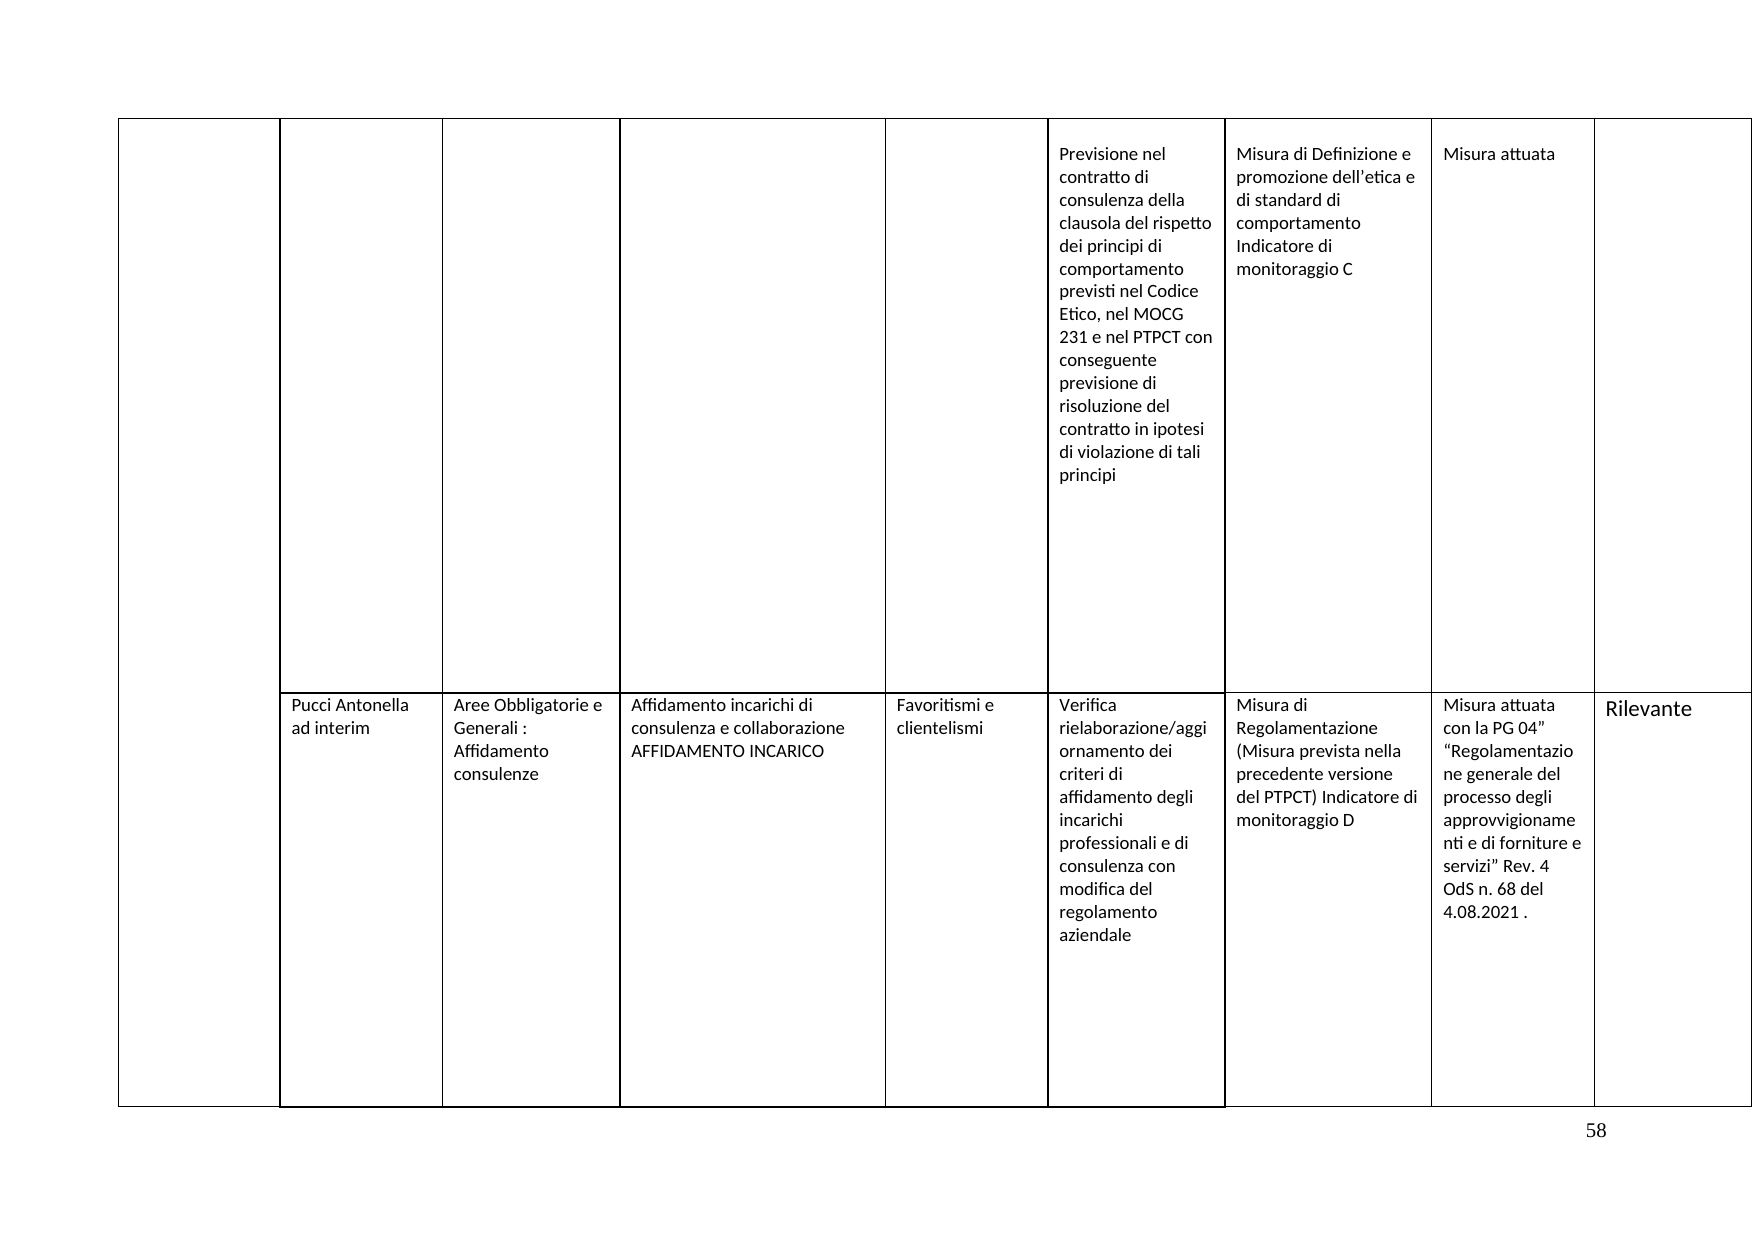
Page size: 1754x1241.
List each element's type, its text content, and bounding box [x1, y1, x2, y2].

table_cell Verifica rielaborazione/aggiornamento dei criteri di affidamento degli incarichi professionali e di consulenza con modifica del regolamento aziendale [1049, 694, 1224, 1106]
table_cell [119, 119, 279, 1106]
table_cell [886, 119, 1047, 692]
table_cell Misura di Definizione e promozione dell’etica e di standard di comportamento Indicatore di monitoraggio C [1226, 119, 1431, 692]
table_cell Affidamento incarichi di consulenza e collaborazione AFFIDAMENTO INCARICO [621, 694, 885, 1106]
table_cell Previsione nel contratto di consulenza della clausola del rispetto dei principi di comportamento previsti nel Codice Etico, nel MOCG 231 e nel PTPCT con conseguente previsione di risoluzione del contratto in ipotesi di violazione di tali principi [1049, 119, 1224, 692]
table_cell Favoritismi e clientelismi [886, 694, 1047, 1106]
table_cell Aree Obbligatorie e Generali : Affidamento consulenze [443, 694, 619, 1106]
table_cell Misura attuata con la PG 04” “Regolamentazione generale del processo degli approvvigionamenti e di forniture e servizi” Rev. 4 OdS n. 68 del 4.08.2021 . [1432, 693, 1594, 1106]
table_cell [443, 119, 619, 692]
table_cell [1595, 119, 1751, 692]
table_cell [281, 119, 442, 692]
table_cell [621, 119, 885, 692]
table_cell Pucci Antonella ad interim [281, 694, 442, 1106]
table_cell Misura attuata [1432, 119, 1594, 692]
table_cell Misura di Regolamentazione (Misura prevista nella precedente versione del PTPCT) Indicatore di monitoraggio D [1226, 693, 1431, 1106]
table_cell Rilevante [1595, 693, 1751, 1106]
